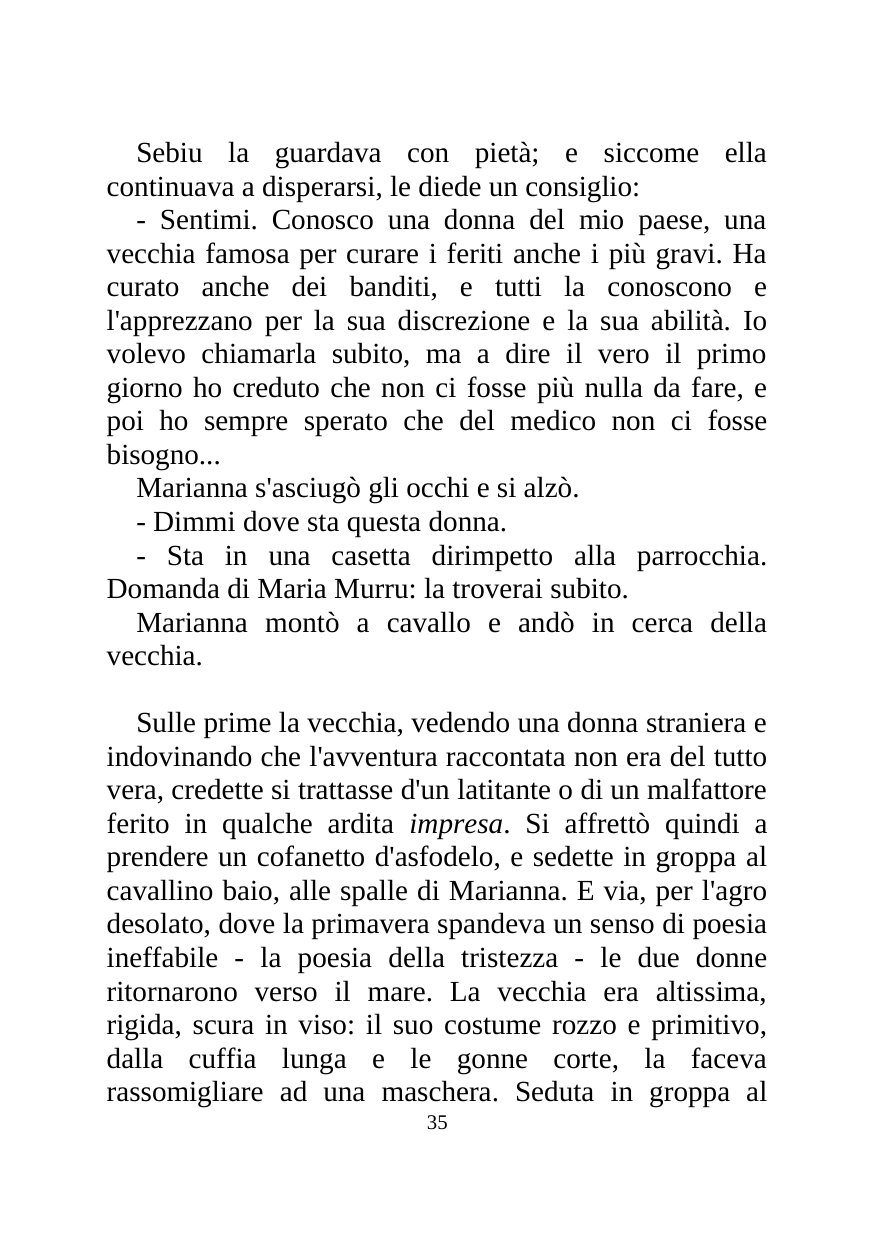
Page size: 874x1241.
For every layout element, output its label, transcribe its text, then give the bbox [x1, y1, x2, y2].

text Sulle prime la vecchia, vedendo una donna straniera e indovinando che l'avventura raccontata non era del tutto vera, credette si trattasse d'un latitante o di un malfattore ferito in qualche ardita impresa. Si affrettò quindi a prendere un cofanetto d'asfodelo, e sedette in groppa al cavallino baio, alle spalle di Marianna. E via, per l'agro desolato, dove la primavera spandeva un senso di poesia ineffabile - la poesia della tristezza - le due donne ritornarono verso il mare. La vecchia era altissima, rigida, scura in viso: il suo costume rozzo e primitivo, dalla cuffia lunga e le gonne corte, la faceva rassomigliare ad una maschera. Seduta in groppa al [106, 705, 768, 1108]
text Marianna montò a cavallo e andò in cerca della vecchia. [106, 605, 768, 672]
text - Sta in una casetta dirimpetto alla parrocchia. Domanda di Maria Murru: la troverai subito. [106, 538, 768, 605]
text Marianna s'asciugò gli occhi e si alzò. [106, 471, 768, 504]
text - Sentimi. Conosco una donna del mio paese, una vecchia famosa per curare i feriti anche i più gravi. Ha curato anche dei banditi, e tutti la conoscono e l'apprezzano per la sua discrezione e la sua abilità. Io volevo chiamarla subito, ma a dire il vero il primo giorno ho creduto che non ci fosse più nulla da fare, e poi ho sempre sperato che del medico non ci fosse bisogno... [106, 202, 768, 471]
text Sebiu la guardava con pietà; e siccome ella continuava a disperarsi, le diede un consiglio: [106, 135, 768, 202]
text - Dimmi dove sta questa donna. [106, 504, 768, 538]
